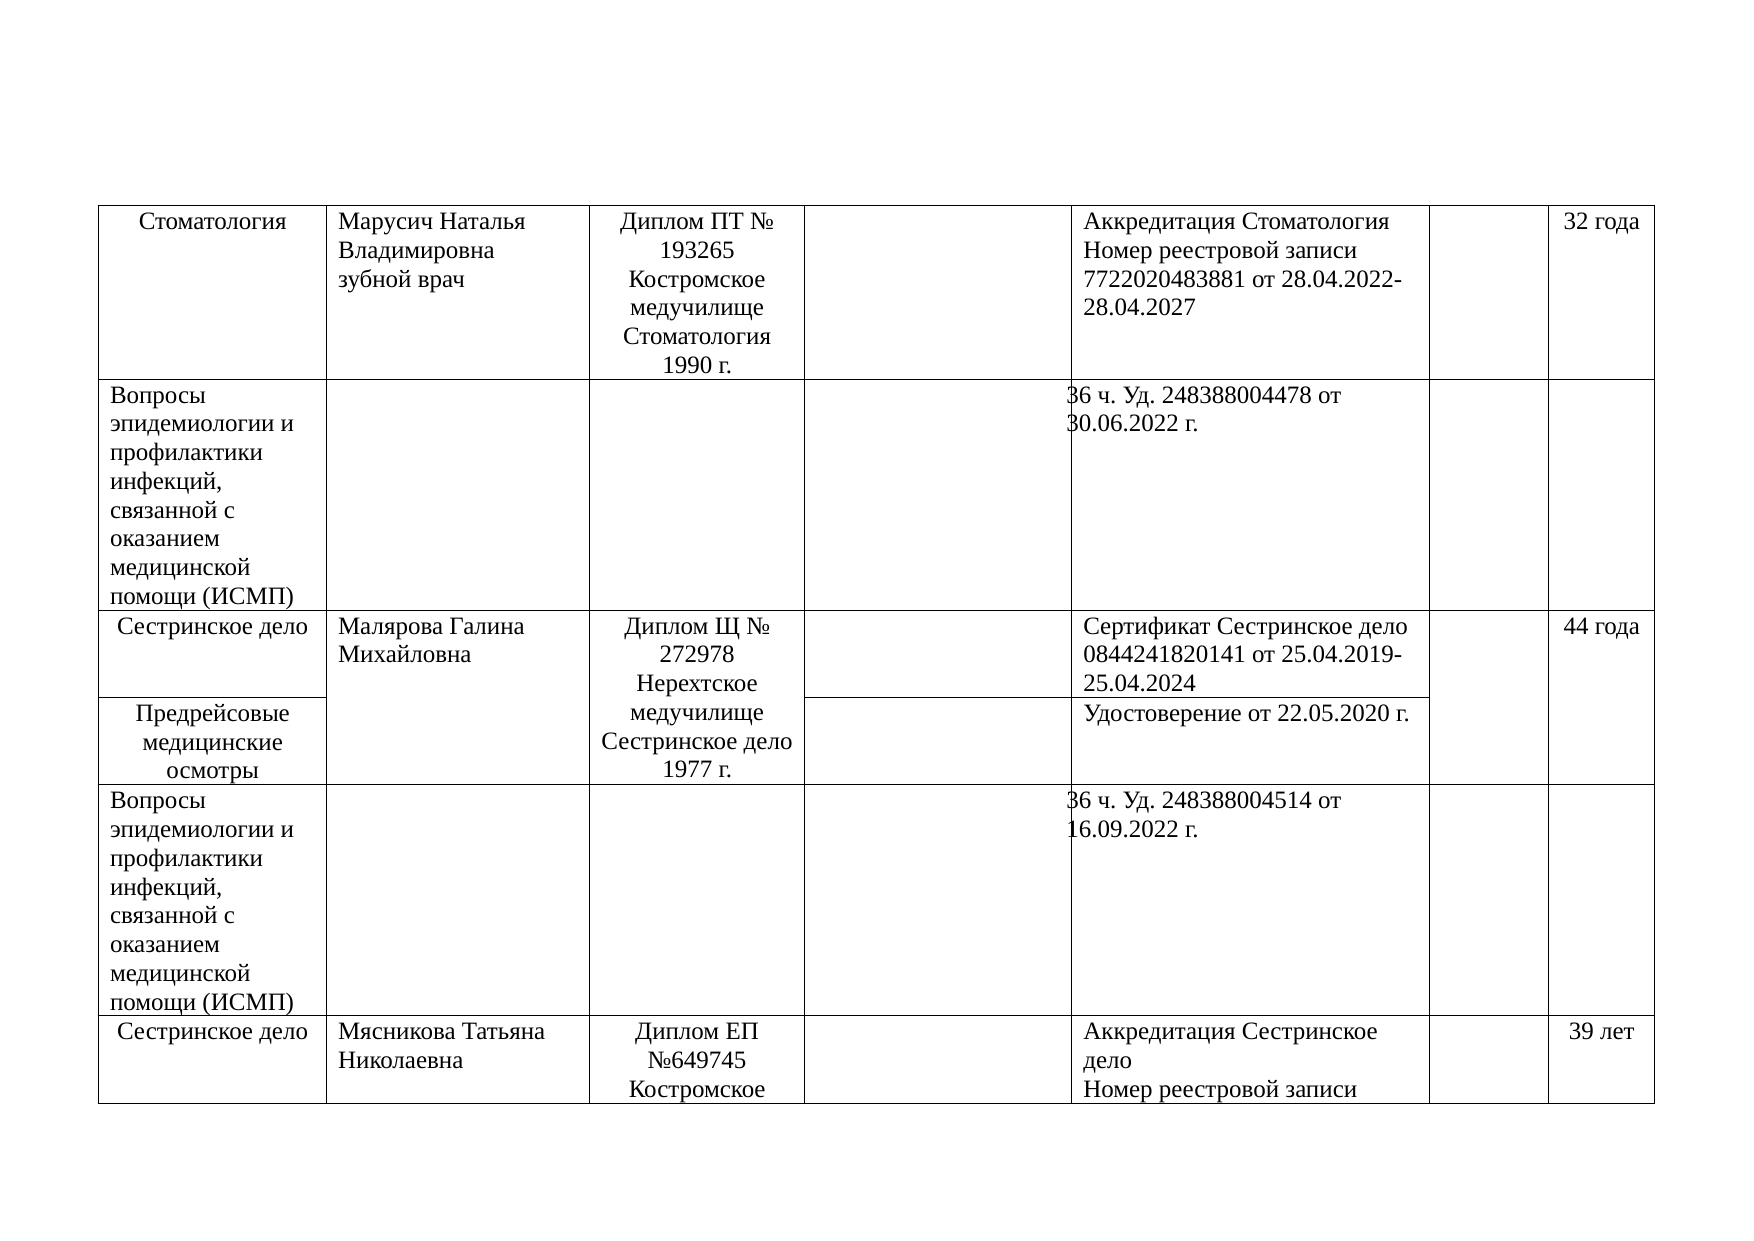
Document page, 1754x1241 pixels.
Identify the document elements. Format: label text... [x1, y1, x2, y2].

table_cell Вопросы эпидемиологии и профилактики инфекций, связанной с оказанием медицинской помощи (ИСМП) [99, 785, 326, 1015]
table_cell [590, 380, 804, 610]
table_cell [1430, 206, 1548, 379]
table_cell 44 года [1549, 611, 1654, 784]
table_cell [805, 698, 1071, 784]
table_cell [805, 206, 1071, 379]
table_cell Мясникова Татьяна Николаевна [327, 1016, 589, 1103]
table_cell [327, 785, 589, 1015]
table_cell [1430, 611, 1548, 784]
table_cell [327, 380, 589, 610]
table_cell [1549, 785, 1654, 1015]
table_cell [1549, 380, 1654, 610]
table_cell Стоматология [99, 206, 326, 379]
table_cell [1430, 380, 1548, 610]
table_cell [805, 785, 1071, 1015]
table_cell Аккредитация Стоматология Номер реестровой записи 7722020483881 от 28.04.2022-28.04.2027 [1072, 206, 1429, 379]
table_cell Предрейсовые медицинские осмотры [99, 698, 326, 784]
table_cell [805, 380, 1071, 610]
table_cell Сертификат Сестринское дело 0844241820141 от 25.04.2019-25.04.2024 [1072, 611, 1429, 697]
table_cell 39 лет [1549, 1016, 1654, 1103]
table_cell Удостоверение от 22.05.2020 г. [1072, 698, 1429, 784]
table_cell Малярова Галина Михайловна [327, 611, 589, 784]
table_cell 32 года [1549, 206, 1654, 379]
table_cell [1430, 785, 1548, 1015]
table_cell [590, 785, 804, 1015]
table_cell Диплом Щ № 272978 Нерехтское медучилище Сестринское дело 1977 г. [590, 611, 804, 784]
table_cell 36 ч. Уд. 248388004478 от 30.06.2022 г. [1072, 380, 1429, 610]
table_cell Аккредитация Сестринское дело Номер реестровой записи [1072, 1016, 1429, 1103]
table_cell [1430, 1016, 1548, 1103]
table_cell [805, 1016, 1071, 1103]
table_cell Диплом ЕП №649745 Костромское [590, 1016, 804, 1103]
table_cell Сестринское дело [99, 1016, 326, 1103]
table_cell Сестринское дело [99, 611, 326, 697]
table_cell [805, 611, 1071, 697]
table_cell 36 ч. Уд. 248388004514 от 16.09.2022 г. [1072, 785, 1429, 1015]
table_cell Вопросы эпидемиологии и профилактики инфекций, связанной с оказанием медицинской помощи (ИСМП) [99, 380, 326, 610]
table_cell Марусич Наталья Владимировна зубной врач [327, 206, 589, 379]
table_cell Диплом ПТ № 193265 Костромское медучилище Стоматология 1990 г. [590, 206, 804, 379]
